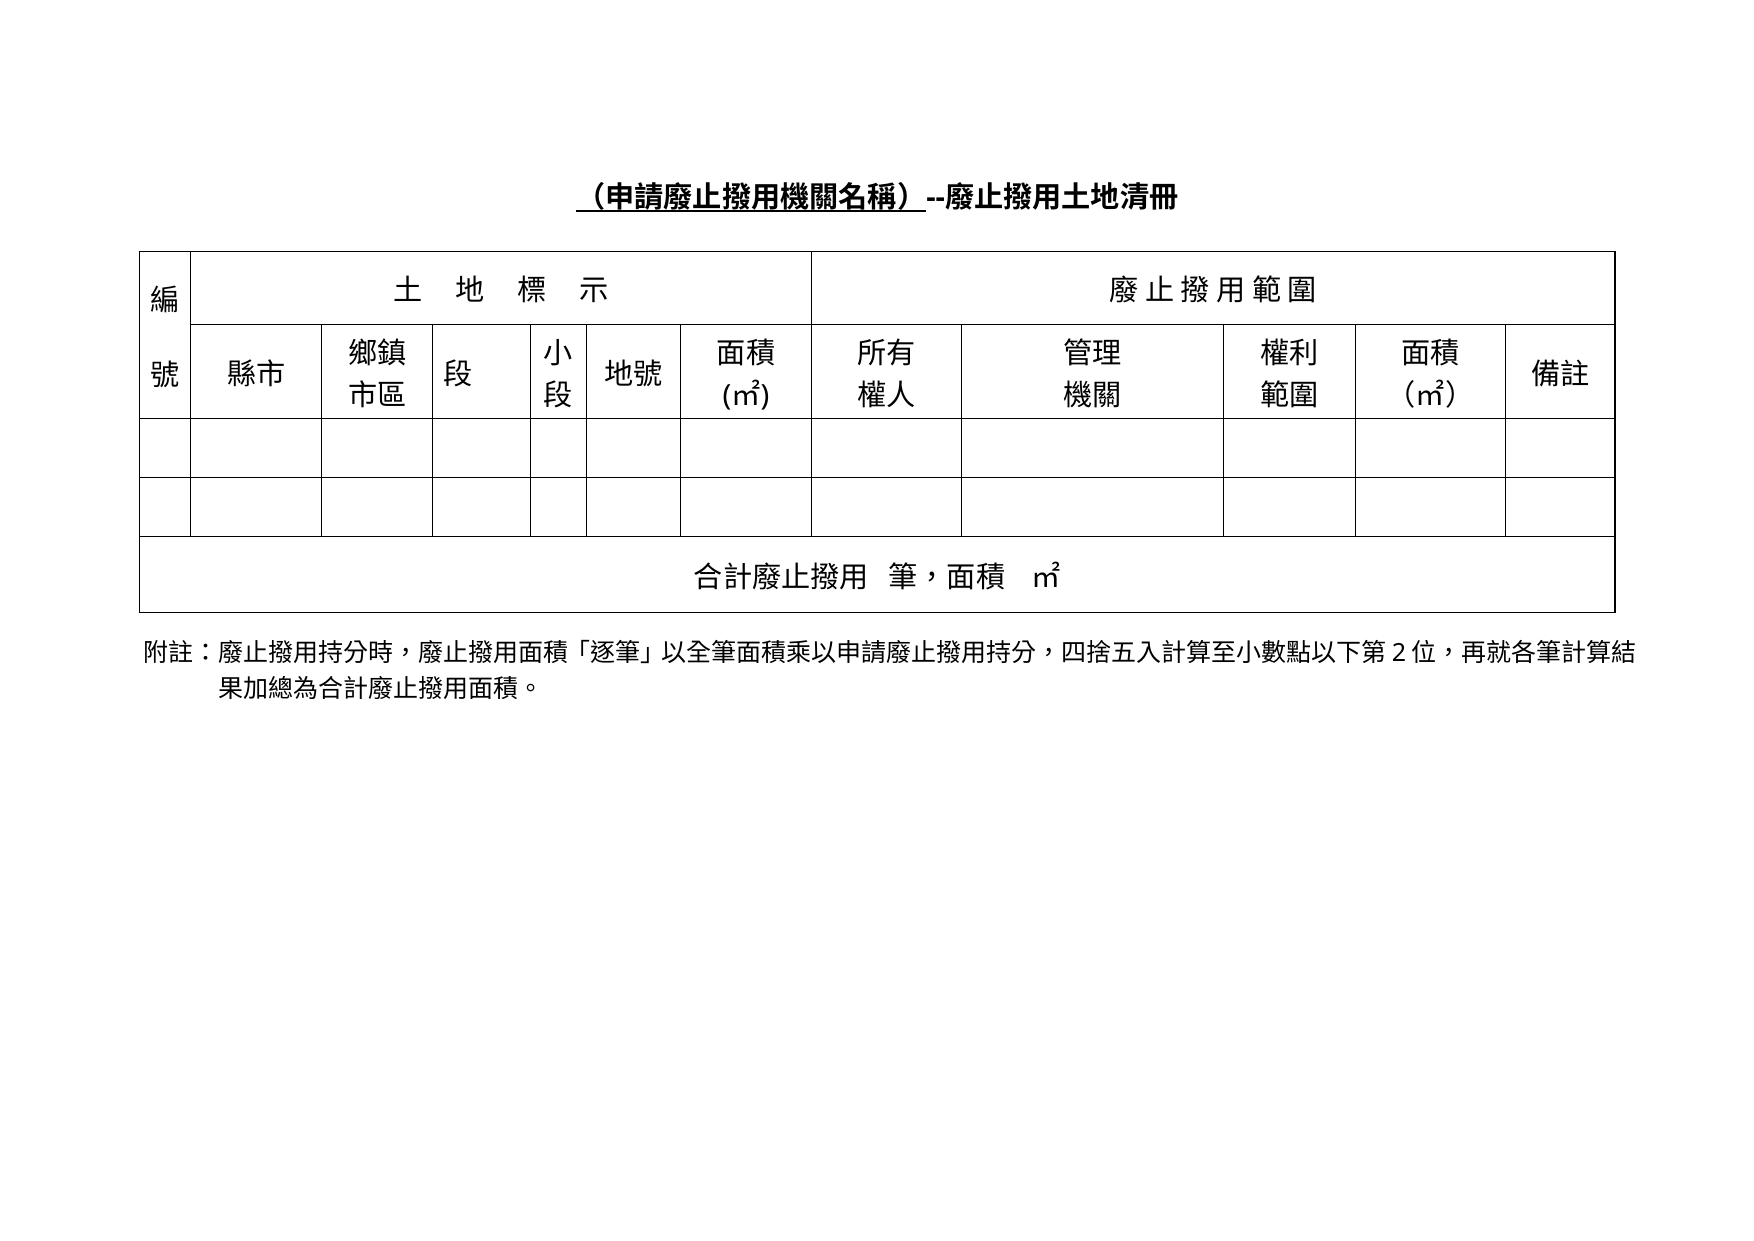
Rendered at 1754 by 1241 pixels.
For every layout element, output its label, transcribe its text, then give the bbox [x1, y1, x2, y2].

table_cell 合計廢止撥用 筆，面積 ㎡ [140, 537, 1614, 612]
table_cell 段 [433, 325, 530, 418]
table_cell [587, 419, 680, 477]
table_cell [322, 419, 432, 477]
table_cell [812, 478, 961, 536]
table_cell 面積 （㎡） [1356, 325, 1505, 418]
table_cell [812, 419, 961, 477]
text （申請廢止撥用機關名稱）--廢止撥用土地清冊 [118, 157, 1636, 232]
table_cell [1506, 478, 1614, 536]
table_header 廢 止 撥 用 範 圍 [812, 252, 1614, 324]
table_cell [531, 419, 586, 477]
table_header 編號 [140, 252, 190, 418]
table_cell [322, 478, 432, 536]
table_cell [1356, 419, 1505, 477]
table_cell [140, 419, 190, 477]
table_cell 權利 範圍 [1224, 325, 1355, 418]
table_cell [531, 478, 586, 536]
table_cell [587, 478, 680, 536]
table_cell [1356, 478, 1505, 536]
table_cell 鄉鎮 市區 [322, 325, 432, 418]
table_cell 小段 [531, 325, 586, 418]
table_cell [191, 478, 321, 536]
table_cell [681, 478, 811, 536]
table_cell 面積 (㎡) [681, 325, 811, 418]
table_cell [140, 478, 190, 536]
table_cell [433, 478, 530, 536]
table_cell 備註 [1506, 325, 1614, 418]
table_cell 所有 權人 [812, 325, 961, 418]
table_cell [1224, 419, 1355, 477]
table_cell [962, 419, 1223, 477]
table_cell [962, 478, 1223, 536]
table_cell 管理 機關 [962, 325, 1223, 418]
table_cell 地號 [587, 325, 680, 418]
table_cell [1506, 419, 1614, 477]
table_cell 縣市 [191, 325, 321, 418]
table_header 土 地 標 示 [191, 252, 811, 324]
table_cell [191, 419, 321, 477]
text 附註：廢止撥用持分時，廢止撥用面積「逐筆」以全筆面積乘以申請廢止撥用持分，四捨五入計算至小數點以下第2位，再就各筆計算結果加總為合計廢止撥用面積。 [143, 632, 1636, 704]
table_cell [681, 419, 811, 477]
table_cell [433, 419, 530, 477]
table_cell [1224, 478, 1355, 536]
